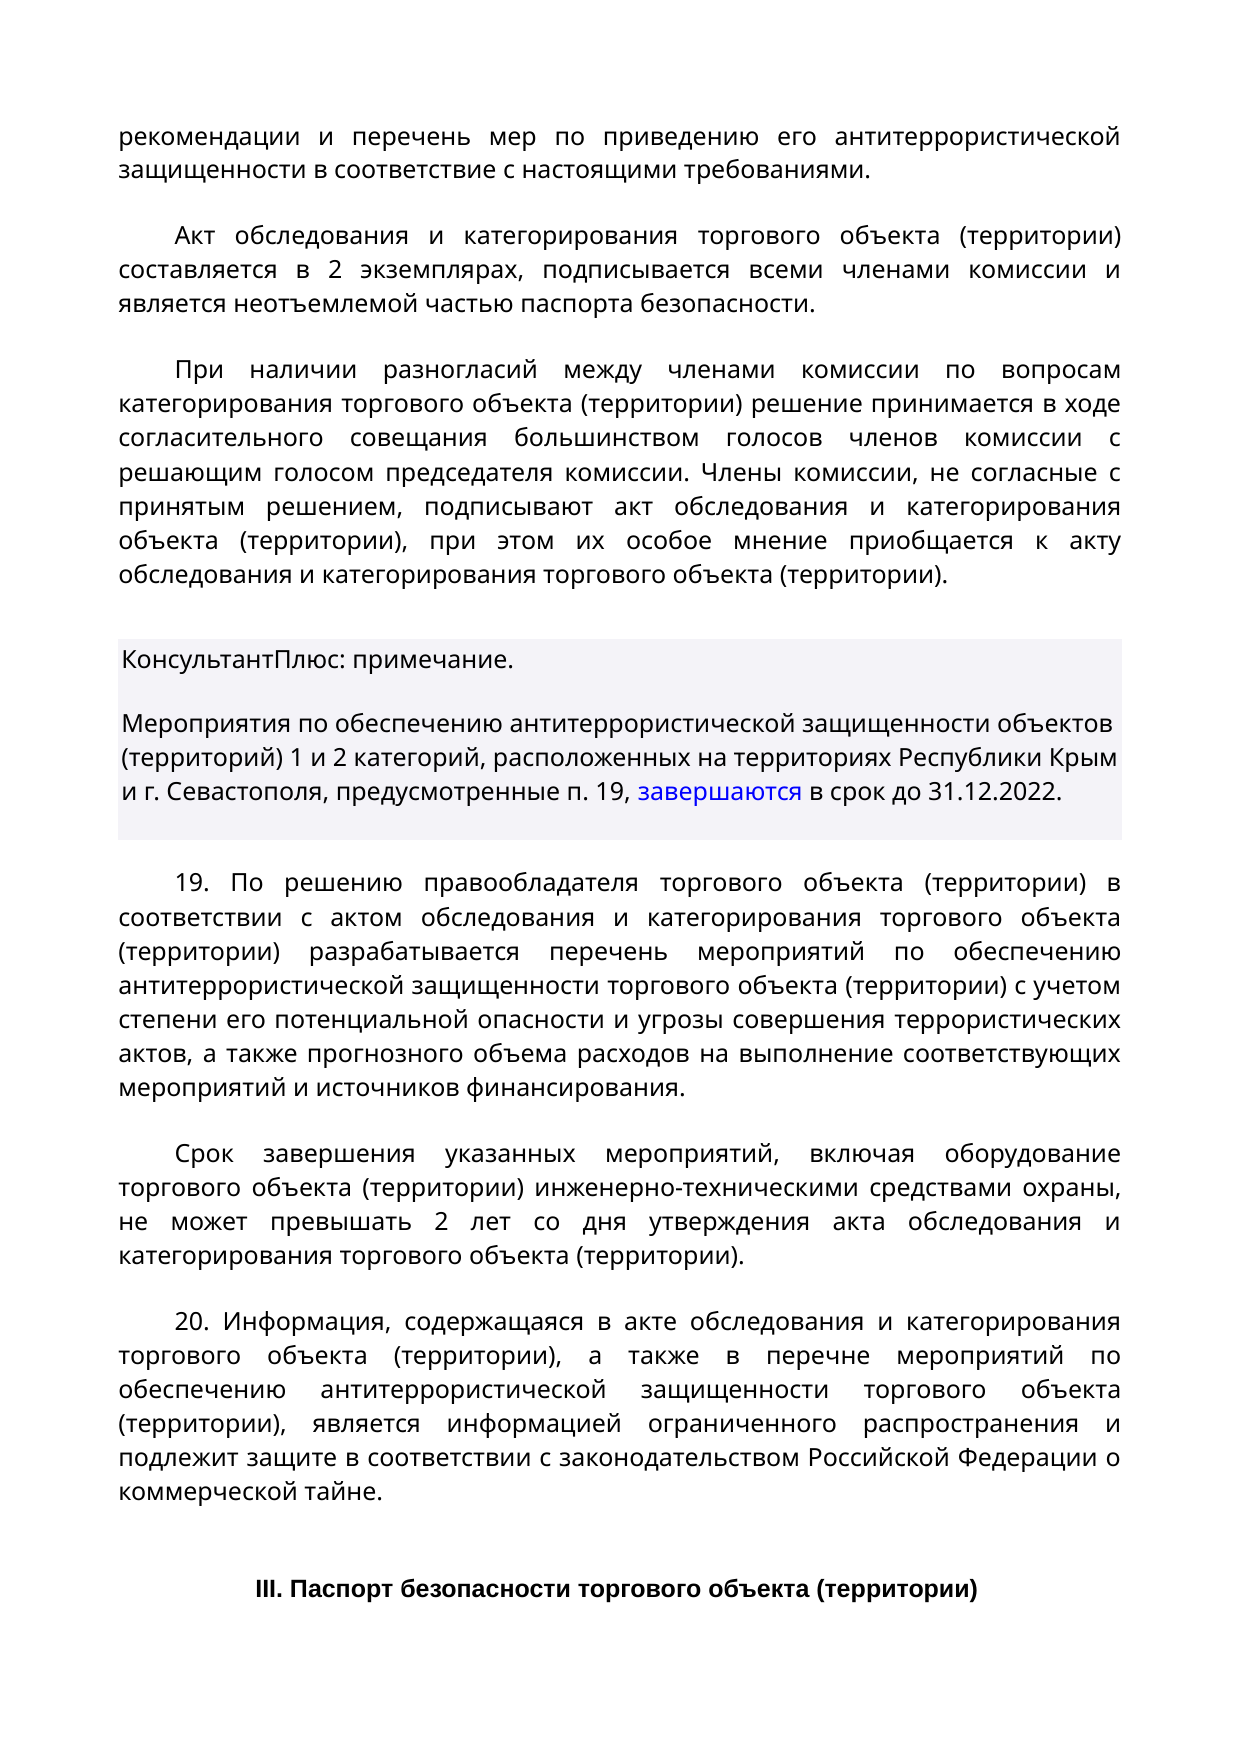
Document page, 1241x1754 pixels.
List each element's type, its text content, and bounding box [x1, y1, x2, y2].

text Срок завершения указанных мероприятий, включая оборудование торгового объекта (территории) инженерно-техническими средствами охраны, не может превышать 2 лет со дня утверждения акта обследования и категорирования торгового объекта (территории). [118, 1135, 1122, 1272]
text При наличии разногласий между членами комиссии по вопросам категорирования торгового объекта (территории) решение принимается в ходе согласительного совещания большинством голосов членов комиссии с решающим голосом председателя комиссии. Члены комиссии, не согласные с принятым решением, подписывают акт обследования и категорирования объекта (территории), при этом их особое мнение приобщается к акту обследования и категорирования торгового объекта (территории). [118, 352, 1122, 590]
text III. Паспорт безопасности торгового объекта (территории) [118, 1571, 1122, 1605]
text 20. Информация, содержащаяся в акте обследования и категорирования торгового объекта (территории), а также в перечне мероприятий по обеспечению антитеррористической защищенности торгового объекта (территории), является информацией ограниченного распространения и подлежит защите в соответствии с законодательством Российской Федерации о коммерческой тайне. [118, 1303, 1122, 1508]
text 19. По решению правообладателя торгового объекта (территории) в соответствии с актом обследования и категорирования торгового объекта (территории) разрабатывается перечень мероприятий по обеспечению антитеррористической защищенности торгового объекта (территории) с учетом степени его потенциальной опасности и угрозы совершения террористических актов, а также прогнозного объема расходов на выполнение соответствующих мероприятий и источников финансирования. [118, 865, 1122, 1103]
text рекомендации и перечень мер по приведению его антитеррористической защищенности в соответствие с настоящими требованиями. [118, 118, 1122, 186]
text Акт обследования и категорирования торгового объекта (территории) составляется в 2 экземплярах, подписывается всеми членами комиссии и является неотъемлемой частью паспорта безопасности. [118, 218, 1122, 320]
table_header КонсультантПлюс: примечание. Мероприятия по обеспечению антитеррористической защищенности объектов (территорий) 1 и 2 категорий, расположенных на территориях Республики Крым и г. Севастополя, предусмотренные п. 19, завершаются в срок до 31.12.2022. [118, 639, 1122, 840]
